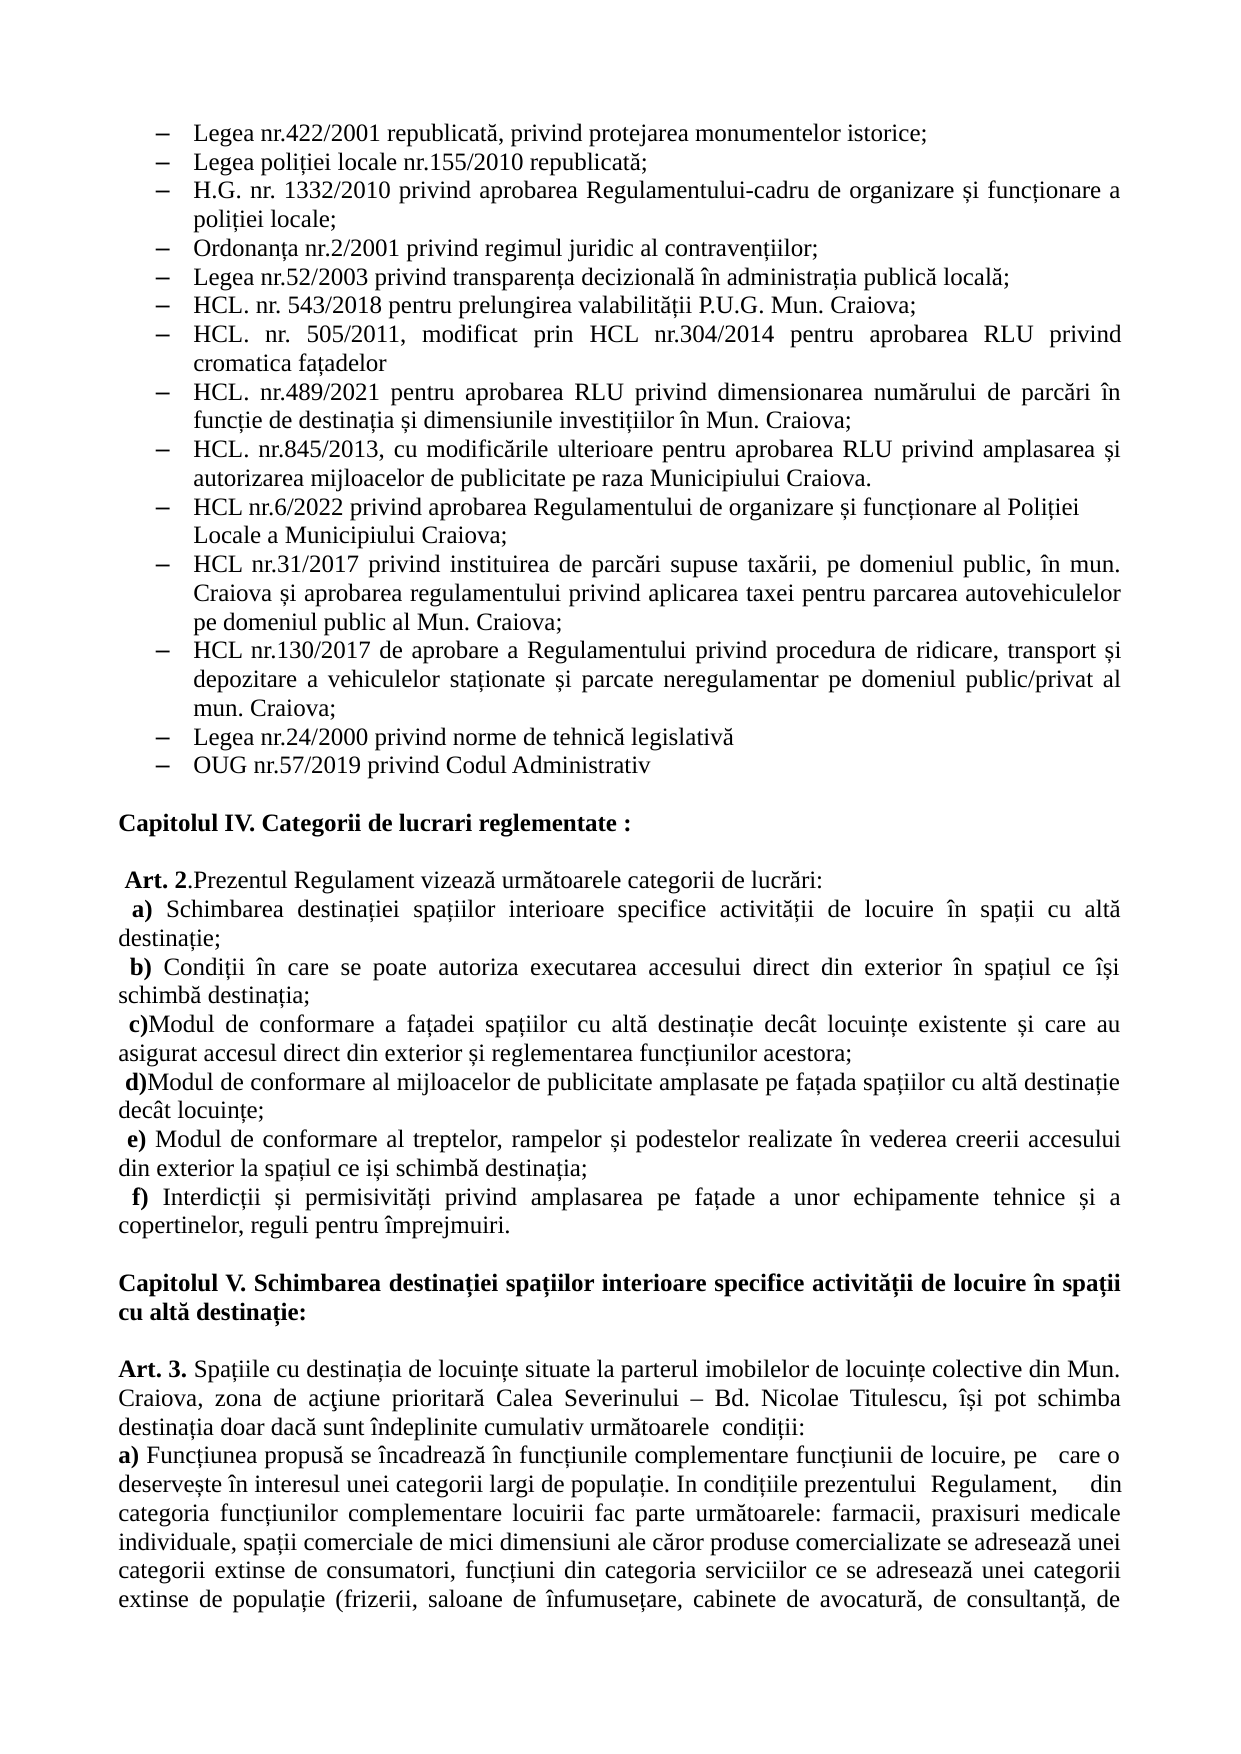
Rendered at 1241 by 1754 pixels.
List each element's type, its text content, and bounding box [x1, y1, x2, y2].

list HCL. nr. 543/2018 pentru prelungirea valabilității P.U.G. Mun. Craiova; [156, 291, 1122, 319]
list HCL nr.6/2022 privind aprobarea Regulamentului de organizare și funcționare al Poliției Locale a Municipiului Craiova; [156, 492, 1122, 549]
text Art. 2.Prezentul Regulament vizează următoarele categorii de lucrări: [118, 866, 1122, 894]
text b) Condiții în care se poate autoriza executarea accesului direct din exterior în spațiul ce își schimbă destinația; [118, 952, 1122, 1009]
list OUG nr.57/2019 privind Codul Administrativ [156, 751, 1122, 779]
text a) Funcțiunea propusă se încadrează în funcțiunile complementare funcțiunii de locuire, pe care o deservește în interesul unei categorii largi de populație. In condițiile prezentului Regulament, din categoria funcțiunilor complementare locuirii fac parte următoarele: farmacii, praxisuri medicale individuale, spații comerciale de mici dimensiuni ale căror produse comercializate se adresează unei categorii extinse de consumatori, funcțiuni din categoria serviciilor ce se adresează unei categorii extinse de populație (frizerii, saloane de înfumusețare, cabinete de avocatură, de consultanță, de [118, 1441, 1122, 1613]
text a) Schimbarea destinației spațiilor interioare specifice activității de locuire în spații cu altă destinație; [118, 894, 1122, 952]
list HCL nr.31/2017 privind instituirea de parcări supuse taxării, pe domeniul public, în mun. Craiova și aprobarea regulamentului privind aplicarea taxei pentru parcarea autovehiculelor pe domeniul public al Mun. Craiova; [156, 549, 1122, 636]
list Legea poliției locale nr.155/2010 republicată; [156, 147, 1122, 176]
list H.G. nr. 1332/2010 privind aprobarea Regulamentului-cadru de organizare și funcționare a poliției locale; [156, 176, 1122, 233]
text Art. 3. Spațiile cu destinația de locuințe situate la parterul imobilelor de locuințe colective din Mun. Craiova, zona de acţiune prioritară Calea Severinului – Bd. Nicolae Titulescu, își pot schimba destinația doar dacă sunt îndeplinite cumulativ următoarele condiții: [118, 1354, 1122, 1441]
list HCL. nr.489/2021 pentru aprobarea RLU privind dimensionarea numărului de parcări în funcție de destinația și dimensiunile investițiilor în Mun. Craiova; [156, 377, 1122, 434]
list Legea nr.24/2000 privind norme de tehnică legislativă [156, 722, 1122, 751]
list HCL nr.130/2017 de aprobare a Regulamentului privind procedura de ridicare, transport și depozitare a vehiculelor staționate și parcate neregulamentar pe domeniul public/privat al mun. Craiova; [156, 636, 1122, 722]
text Capitolul V. Schimbarea destinației spațiilor interioare specifice activității de locuire în spații cu altă destinație: [118, 1268, 1122, 1326]
list HCL. nr. 505/2011, modificat prin HCL nr.304/2014 pentru aprobarea RLU privind cromatica fațadelor [156, 319, 1122, 377]
list HCL. nr.845/2013, cu modificările ulterioare pentru aprobarea RLU privind amplasarea și autorizarea mijloacelor de publicitate pe raza Municipiului Craiova. [156, 434, 1122, 492]
list Legea nr.422/2001 republicată, privind protejarea monumentelor istorice; [156, 118, 1122, 147]
text e) Modul de conformare al treptelor, rampelor și podestelor realizate în vederea creerii accesului din exterior la spațiul ce iși schimbă destinația; [118, 1124, 1122, 1182]
list Ordonanța nr.2/2001 privind regimul juridic al contravențiilor; [156, 233, 1122, 262]
text f) Interdicții și permisivități privind amplasarea pe fațade a unor echipamente tehnice și a copertinelor, reguli pentru împrejmuiri. [118, 1182, 1122, 1239]
text d)Modul de conformare al mijloacelor de publicitate amplasate pe fațada spațiilor cu altă destinație decât locuințe; [118, 1067, 1122, 1124]
text c)Modul de conformare a fațadei spațiilor cu altă destinație decât locuințe existente și care au asigurat accesul direct din exterior și reglementarea funcțiunilor acestora; [118, 1009, 1122, 1067]
text Capitolul IV. Categorii de lucrari reglementate : [118, 808, 1122, 837]
list Legea nr.52/2003 privind transparența decizională în administrația publică locală; [156, 262, 1122, 291]
